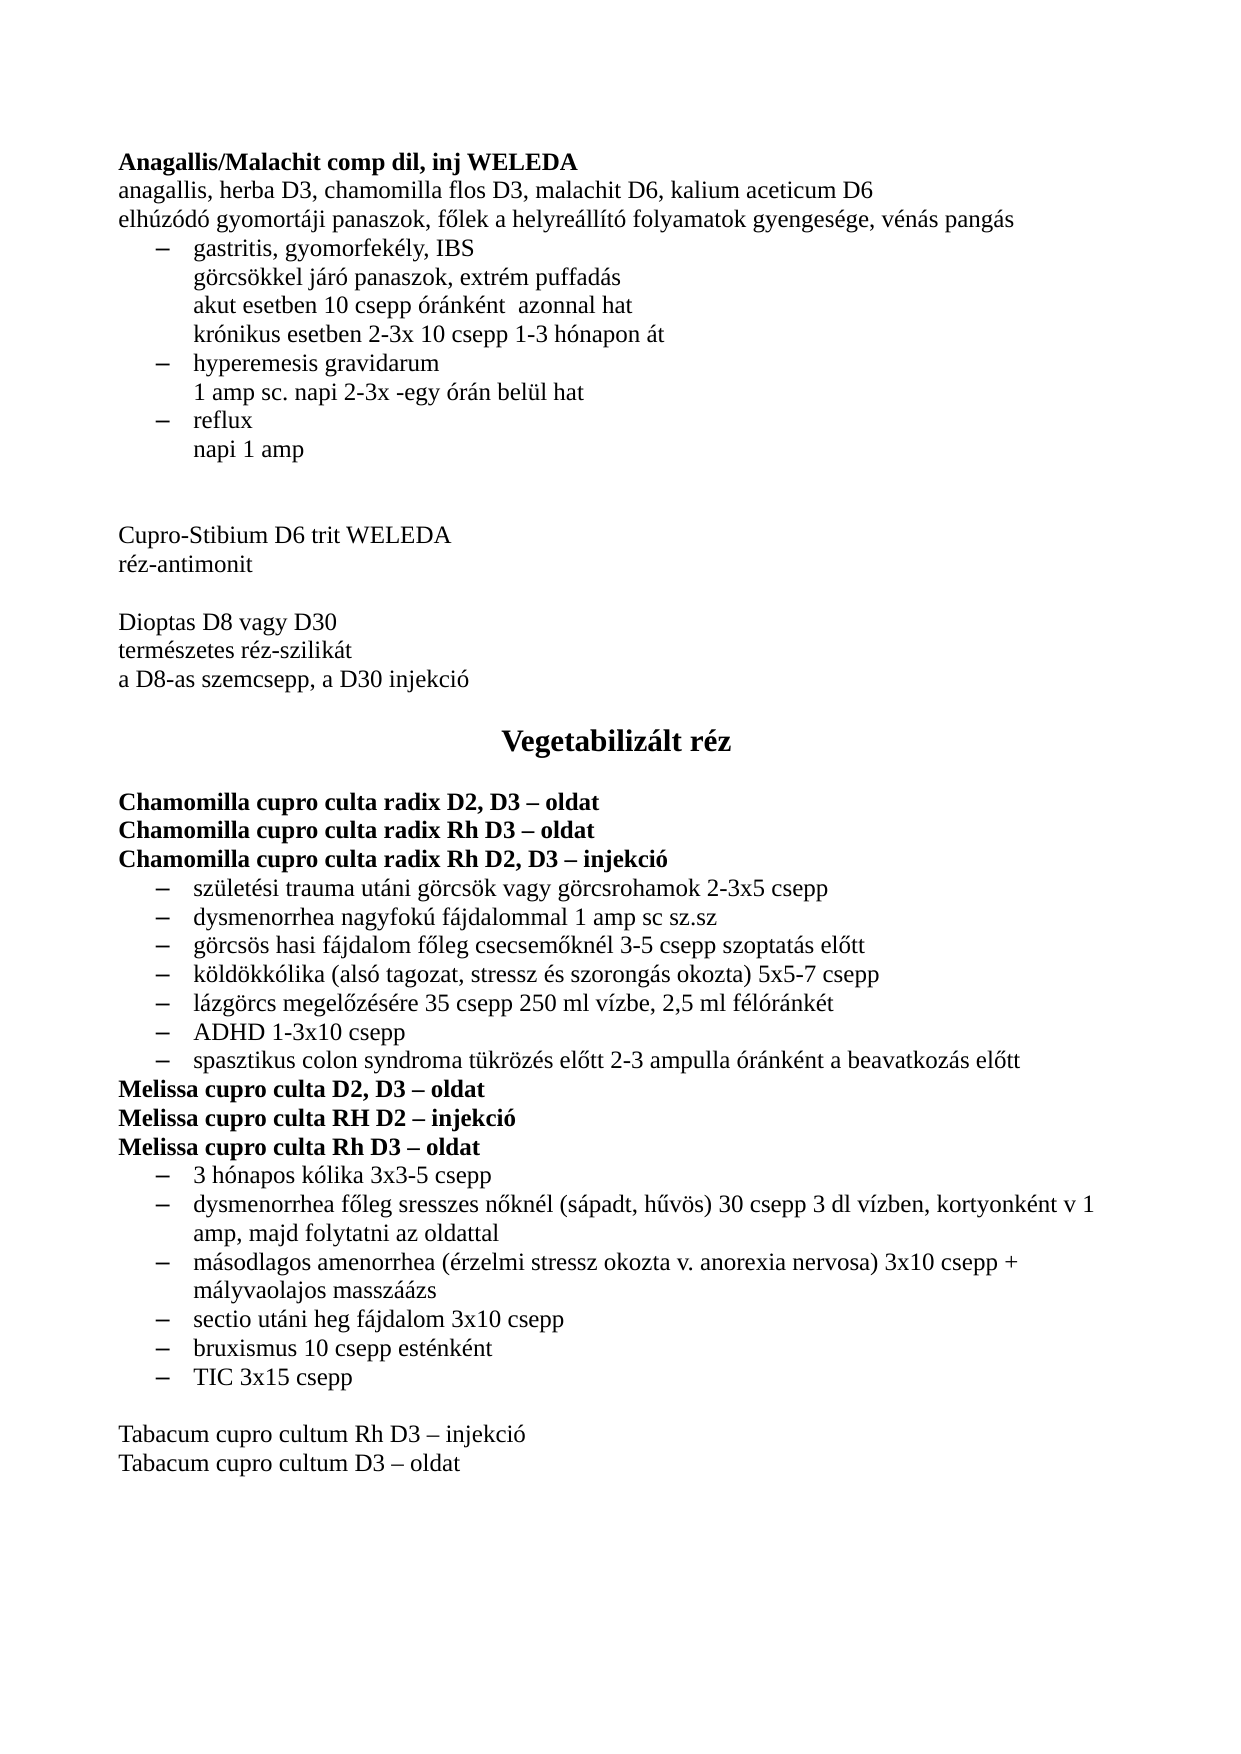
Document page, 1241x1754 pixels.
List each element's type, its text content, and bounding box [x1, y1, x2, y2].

text anagallis, herba D3, chamomilla flos D3, malachit D6, kalium aceticum D6 [118, 176, 1122, 204]
list napi 1 amp [156, 434, 1122, 463]
list ADHD 1-3x10 csepp [156, 1017, 1122, 1045]
list születési trauma utáni görcsök vagy görcsrohamok 2-3x5 csepp [156, 873, 1122, 902]
list hyperemesis gravidarum [156, 348, 1122, 377]
text a D8-as szemcsepp, a D30 injekció [118, 664, 1122, 693]
list görcsökkel járó panaszok, extrém puffadás [156, 262, 1122, 291]
list dysmenorrhea főleg sresszes nőknél (sápadt, hűvös) 30 csepp 3 dl vízben, kortyonként v 1 amp, majd folytatni az oldattal [156, 1189, 1122, 1247]
text elhúzódó gyomortáji panaszok, főlek a helyreállító folyamatok gyengesége, vénás pangás [118, 204, 1122, 233]
text Melissa cupro culta D2, D3 – oldat [118, 1074, 1122, 1103]
list reflux [156, 406, 1122, 434]
list 1 amp sc. napi 2-3x -egy órán belül hat [156, 377, 1122, 406]
text Chamomilla cupro culta radix Rh D2, D3 – injekció [118, 844, 1122, 873]
list akut esetben 10 csepp óránként azonnal hat [156, 291, 1122, 319]
list sectio utáni heg fájdalom 3x10 csepp [156, 1304, 1122, 1333]
text Melissa cupro culta RH D2 – injekció [118, 1103, 1122, 1132]
list spasztikus colon syndroma tükrözés előtt 2-3 ampulla óránként a beavatkozás előtt [156, 1045, 1122, 1074]
text Dioptas D8 vagy D30 [118, 607, 1122, 636]
list krónikus esetben 2-3x 10 csepp 1-3 hónapon át [156, 319, 1122, 348]
list 3 hónapos kólika 3x3-5 csepp [156, 1160, 1122, 1189]
text Anagallis/Malachit comp dil, inj WELEDA [118, 147, 1122, 176]
list TIC 3x15 csepp [156, 1362, 1122, 1390]
text Chamomilla cupro culta radix Rh D3 – oldat [118, 815, 1122, 844]
list lázgörcs megelőzésére 35 csepp 250 ml vízbe, 2,5 ml félóránkét [156, 988, 1122, 1017]
list görcsös hasi fájdalom főleg csecsemőknél 3-5 csepp szoptatás előtt [156, 930, 1122, 959]
list köldökkólika (alsó tagozat, stressz és szorongás okozta) 5x5-7 csepp [156, 959, 1122, 988]
list dysmenorrhea nagyfokú fájdalommal 1 amp sc sz.sz [156, 902, 1122, 930]
text réz-antimonit [118, 549, 1122, 578]
text Cupro-Stibium D6 trit WELEDA [118, 521, 1122, 549]
text Melissa cupro culta Rh D3 – oldat [118, 1132, 1122, 1160]
text természetes réz-szilikát [118, 636, 1122, 664]
list másodlagos amenorrhea (érzelmi stressz okozta v. anorexia nervosa) 3x10 csepp + mályvaolajos masszáázs [156, 1247, 1122, 1304]
text Tabacum cupro cultum D3 – oldat [118, 1448, 1122, 1477]
text Vegetabilizált réz [118, 722, 1122, 758]
text Tabacum cupro cultum Rh D3 – injekció [118, 1419, 1122, 1448]
list bruxismus 10 csepp esténként [156, 1333, 1122, 1362]
text Chamomilla cupro culta radix D2, D3 – oldat [118, 787, 1122, 815]
list gastritis, gyomorfekély, IBS [156, 233, 1122, 262]
